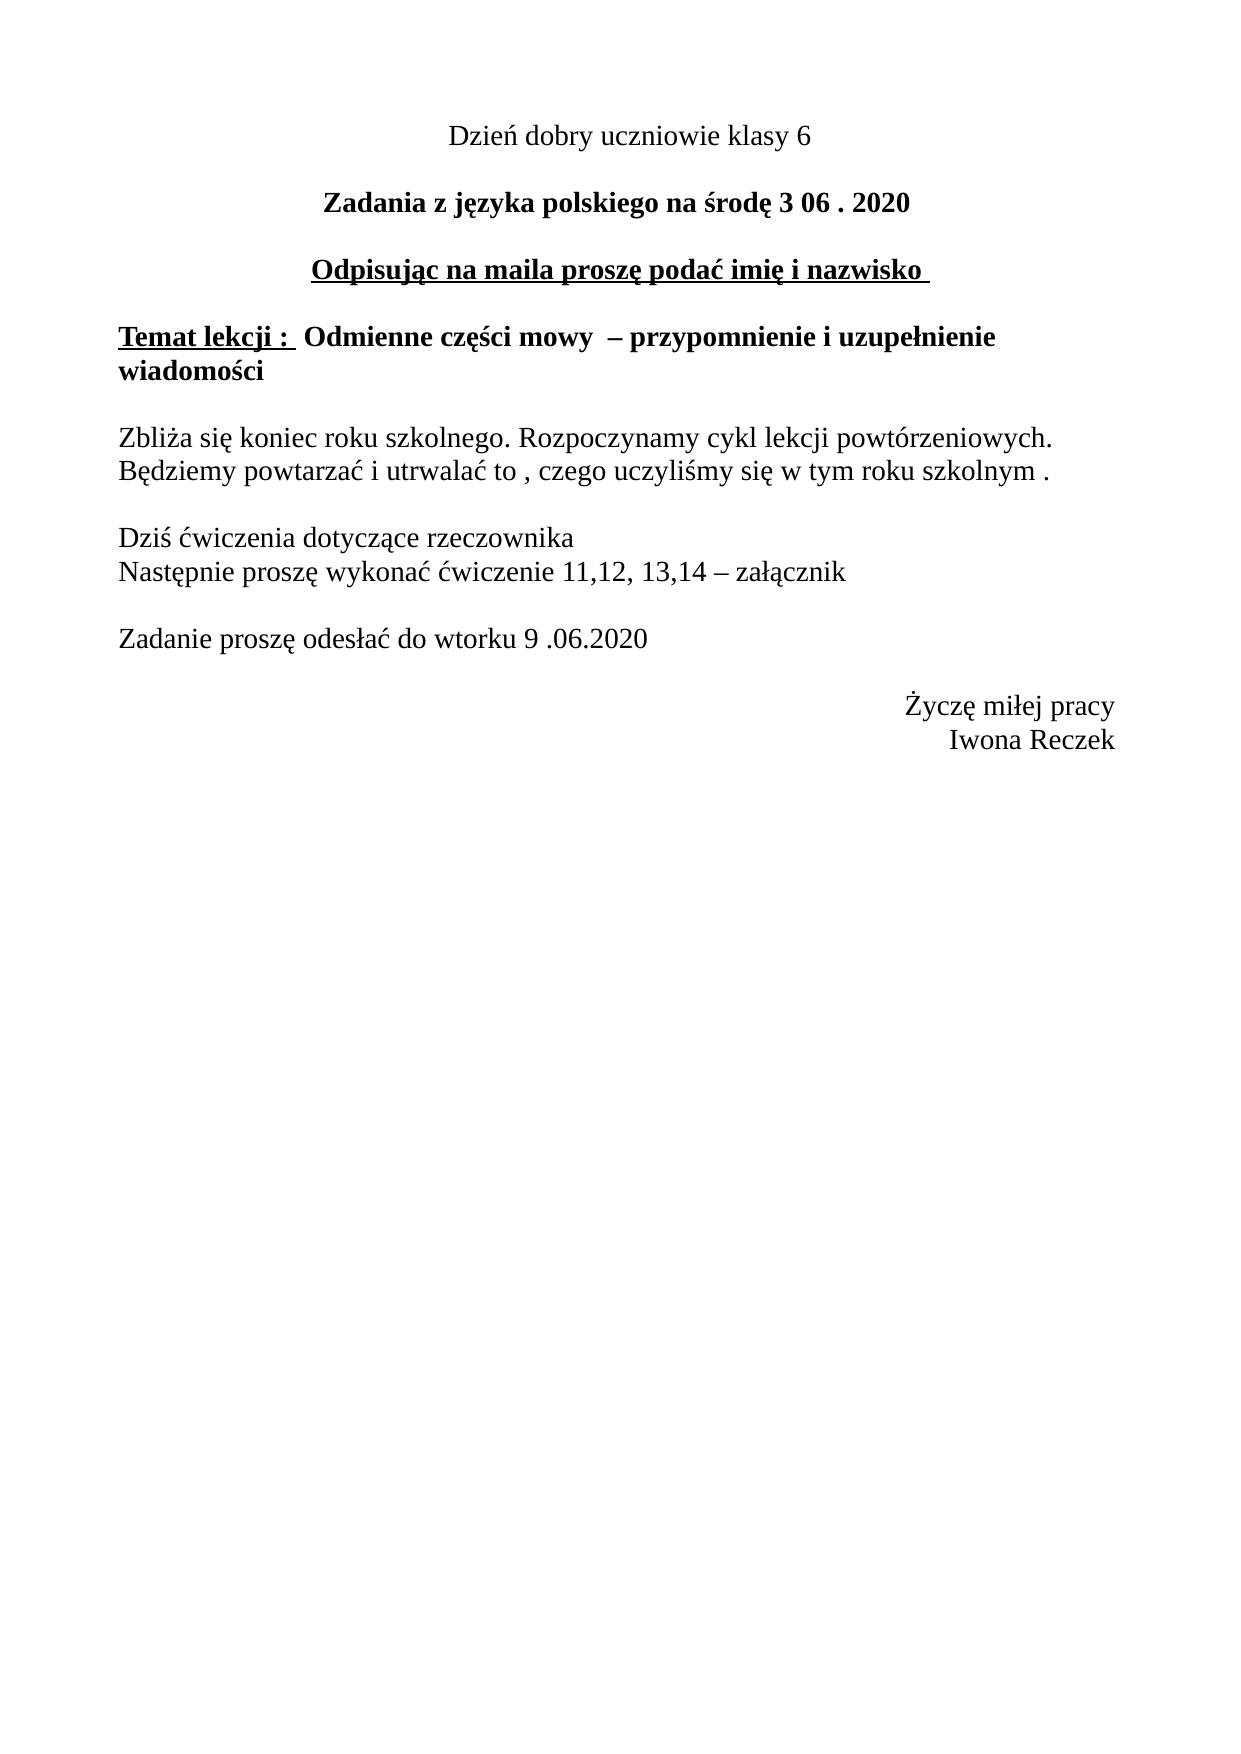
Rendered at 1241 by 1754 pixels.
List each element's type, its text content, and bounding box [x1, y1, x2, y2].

text Dziś ćwiczenia dotyczące rzeczownika [118, 521, 1122, 554]
text Temat lekcji : Odmienne części mowy – przypomnienie i uzupełnienie wiadomości [118, 319, 1122, 386]
text Będziemy powtarzać i utrwalać to , czego uczyliśmy się w tym roku szkolnym . [118, 453, 1122, 487]
text Zadanie proszę odesłać do wtorku 9 .06.2020 [118, 621, 1122, 655]
text Iwona Reczek [118, 722, 1122, 755]
text Dzień dobry uczniowie klasy 6 [118, 118, 1122, 152]
text Zbliża się koniec roku szkolnego. Rozpoczynamy cykl lekcji powtórzeniowych. [118, 420, 1122, 453]
text Życzę miłej pracy [118, 688, 1122, 722]
text Następnie proszę wykonać ćwiczenie 11,12, 13,14 – załącznik [118, 554, 1122, 588]
text Zadania z języka polskiego na środę 3 06 . 2020 [118, 185, 1122, 219]
text Odpisując na maila proszę podać imię i nazwisko [118, 252, 1122, 286]
